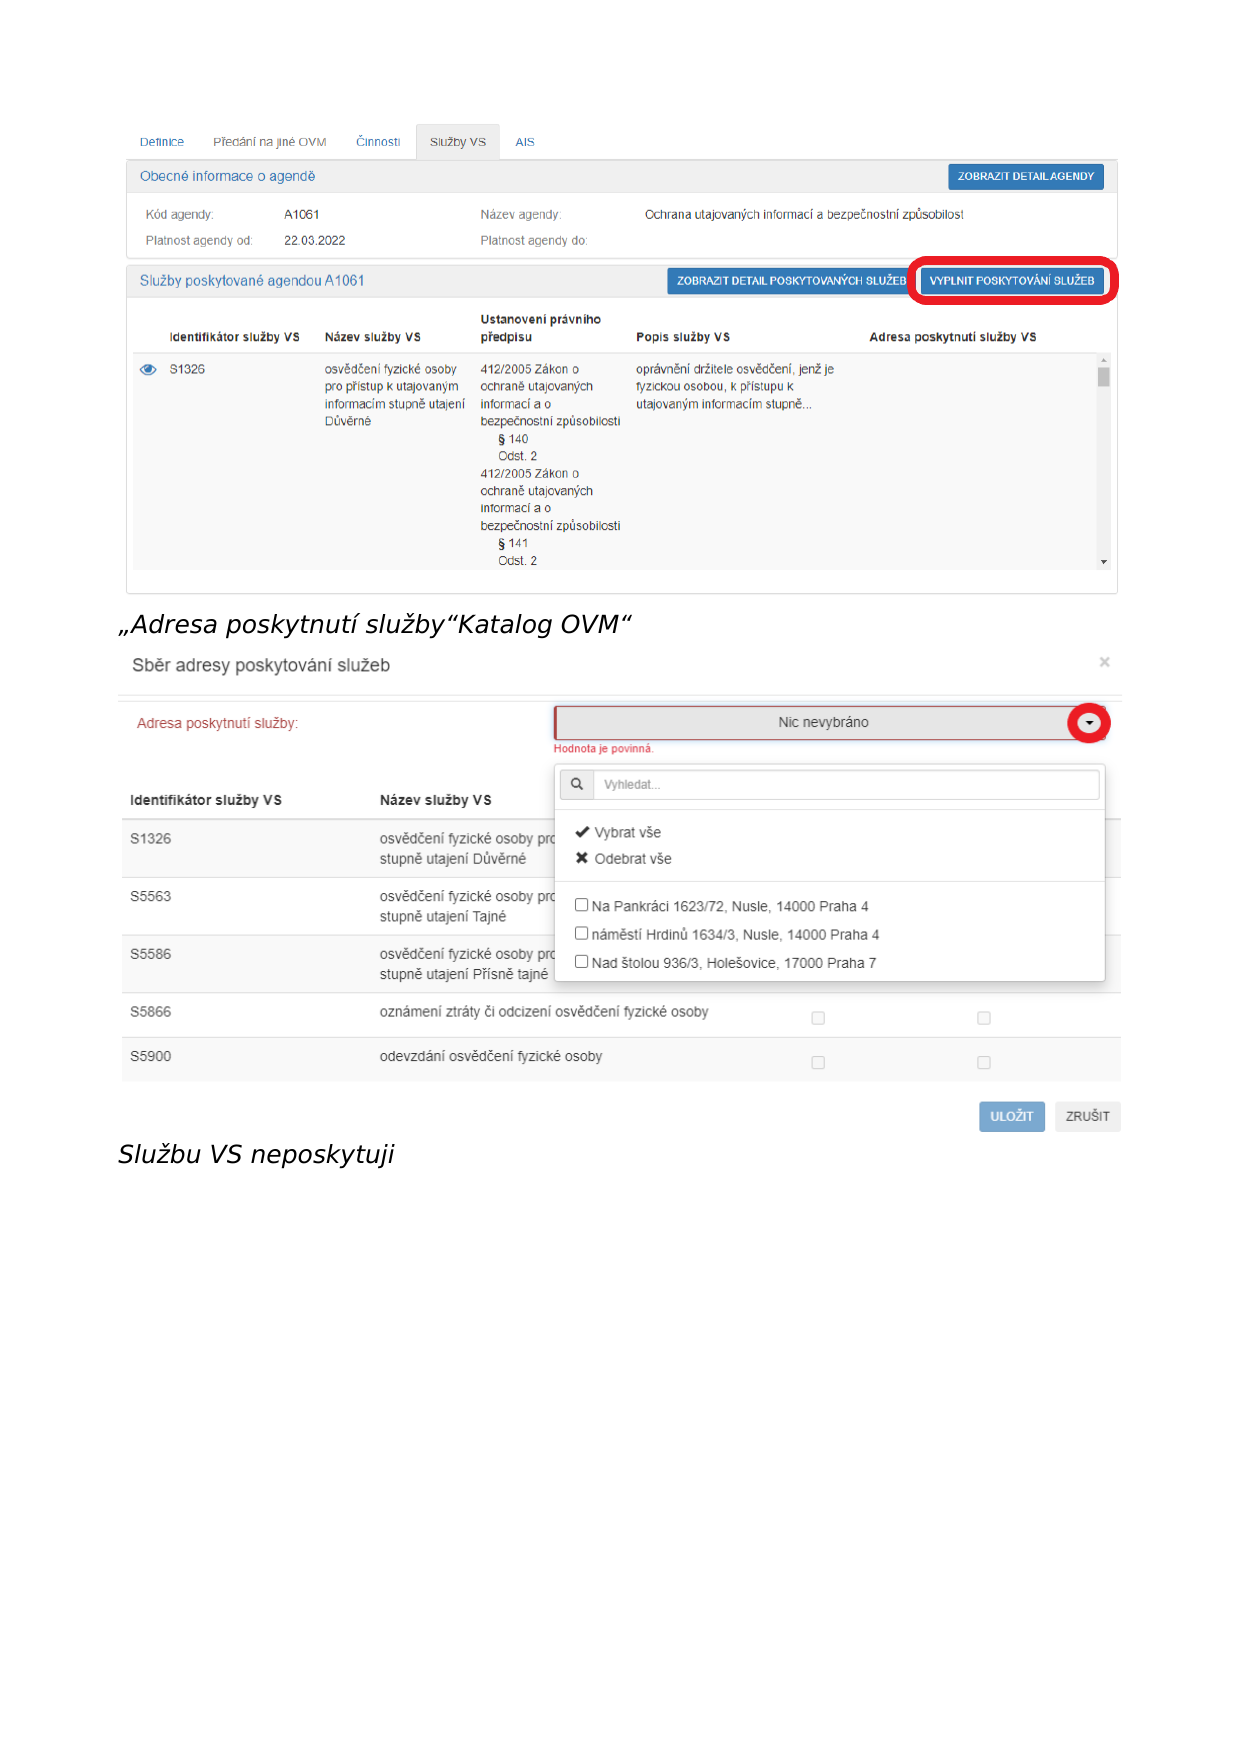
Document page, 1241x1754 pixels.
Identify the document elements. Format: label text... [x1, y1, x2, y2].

text Službu VS neposkytuji [118, 1135, 1122, 1169]
picture [118, 640, 1123, 1135]
text „Adresa poskytnutí služby“Katalog OVM“ [118, 611, 1122, 640]
picture [118, 118, 1123, 599]
